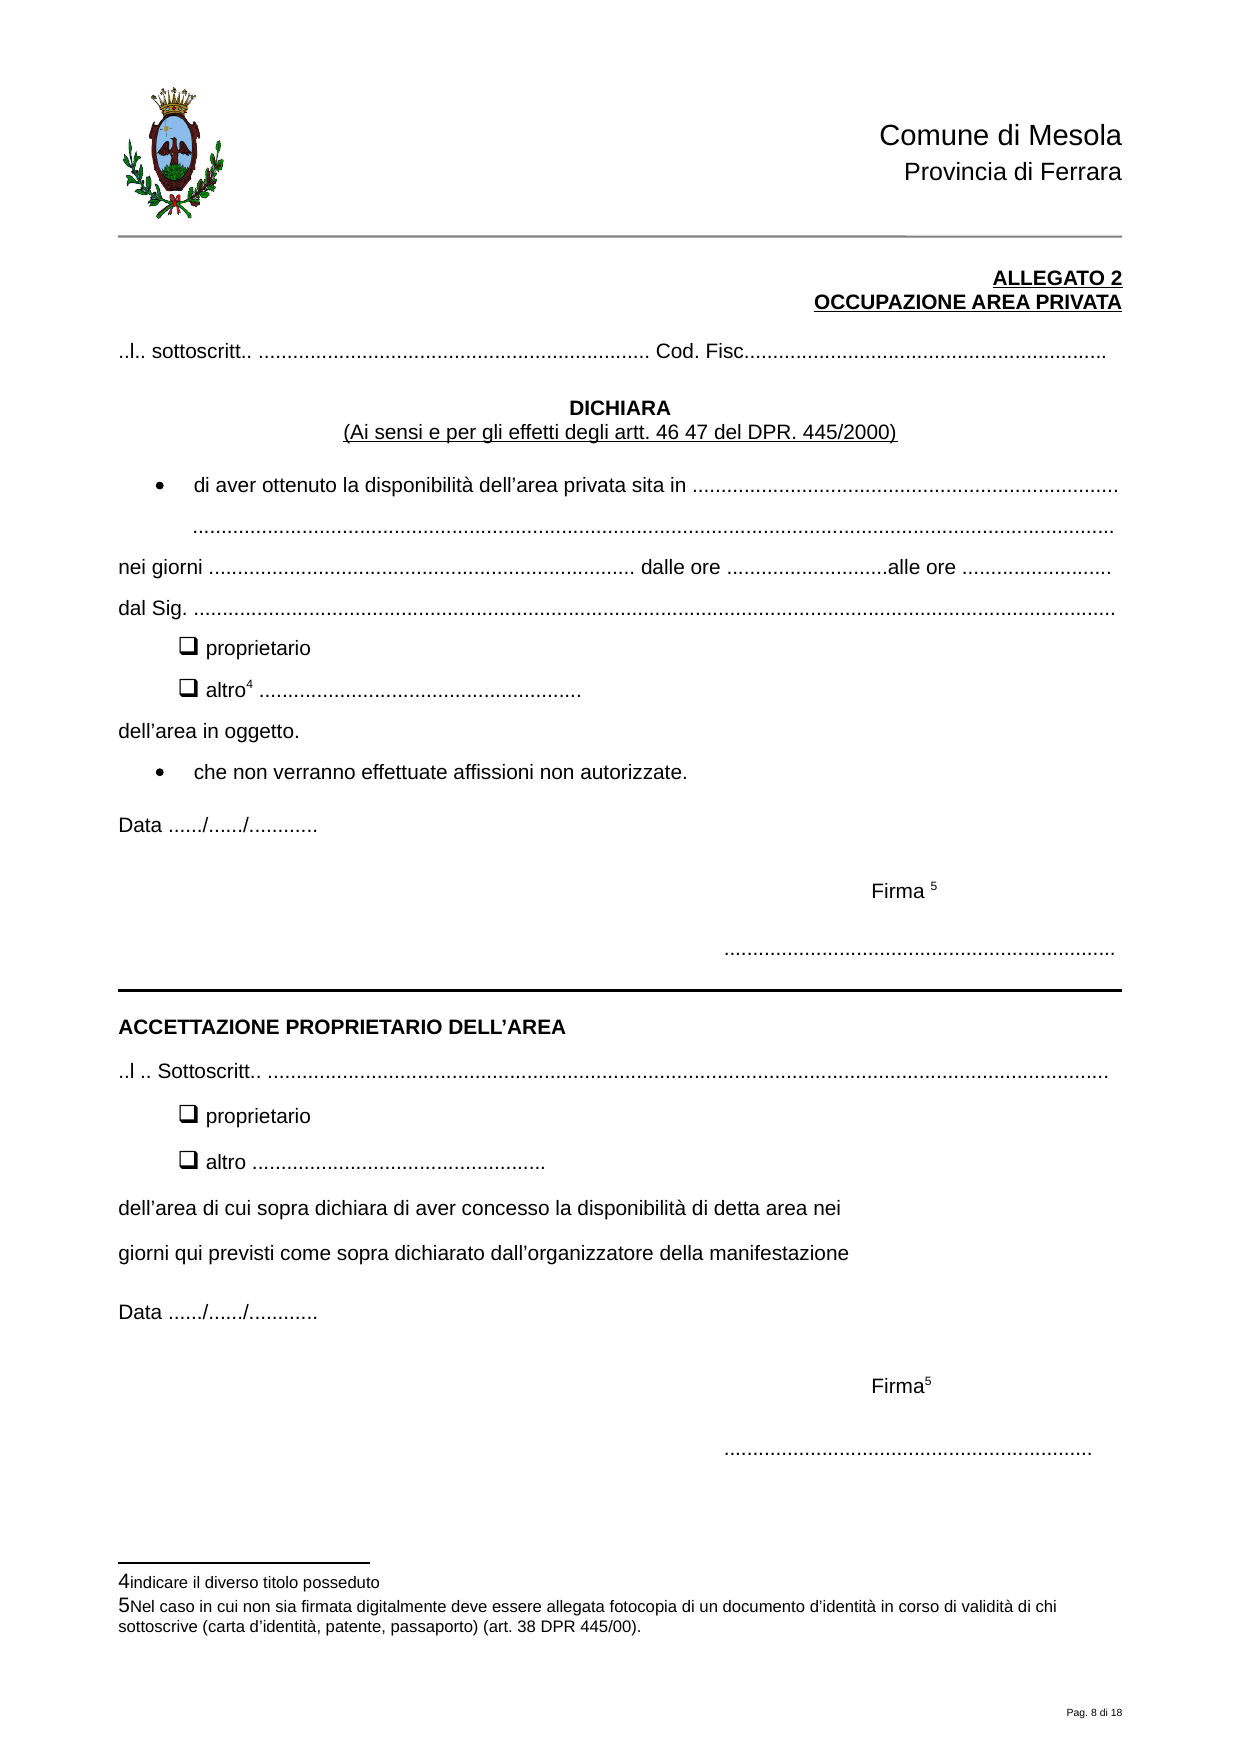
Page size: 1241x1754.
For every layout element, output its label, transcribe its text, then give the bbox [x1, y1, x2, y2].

text ALLEGATO 2 [118, 266, 1122, 290]
picture [122, 87, 224, 219]
list di aver ottenuto la disponibilità dell’area privata sita in .......................................................................... [156, 473, 1122, 497]
text nei giorni .......................................................................... dalle ore ............................alle ore .......................... [118, 555, 1122, 579]
list che non verranno effettuate affissioni non autorizzate. [156, 760, 1122, 784]
text Data ....../....../............ [118, 1300, 1122, 1324]
text .................................................................... [118, 936, 1122, 960]
text indicare il diverso titolo posseduto [118, 1569, 1122, 1593]
text Comune di Mesola [224, 118, 1122, 152]
text dell’area di cui sopra dichiara di aver concesso la disponibilità di detta area nei [118, 1196, 1122, 1220]
text OCCUPAZIONE AREA PRIVATA [118, 290, 1122, 314]
text ................................................................ [118, 1435, 1122, 1459]
text ..l.. sottoscritt.. .................................................................... Cod. Fisc............................................................... [118, 339, 1122, 363]
text giorni qui previsti come sopra dichiarato dall’organizzatore della manifestazione [118, 1241, 1122, 1264]
text  altro ........................................................ [177, 678, 1122, 703]
text Nel caso in cui non sia firmata digitalmente deve essere allegata fotocopia di un documento d’identità in corso di validità di chi sottoscrive (carta d’identità, patente, passaporto) (art. 38 DPR 445/00). [118, 1593, 1122, 1636]
text  proprietario [177, 1104, 1122, 1129]
text Firma5 [118, 1374, 1122, 1398]
text  altro ................................................... [177, 1150, 1122, 1175]
text Firma [118, 879, 1122, 903]
text Data ....../....../............ [118, 813, 1122, 837]
text (Ai sensi e per gli effetti degli artt. 46 47 del DPR. 445/2000) [118, 420, 1122, 444]
text DICHIARA [118, 396, 1122, 420]
text ................................................................................................................................................................ [192, 514, 1122, 538]
text  proprietario [177, 636, 1122, 661]
text ACCETTAZIONE PROPRIETARIO DELL’AREA [118, 1014, 1122, 1038]
text dell’area in oggetto. [118, 719, 1122, 743]
text ..l .. Sottoscritt.. .................................................................................................................................................. [118, 1059, 1122, 1083]
text dal Sig. ................................................................................................................................................................ [118, 595, 1122, 619]
text Provincia di Ferrara [224, 157, 1122, 185]
